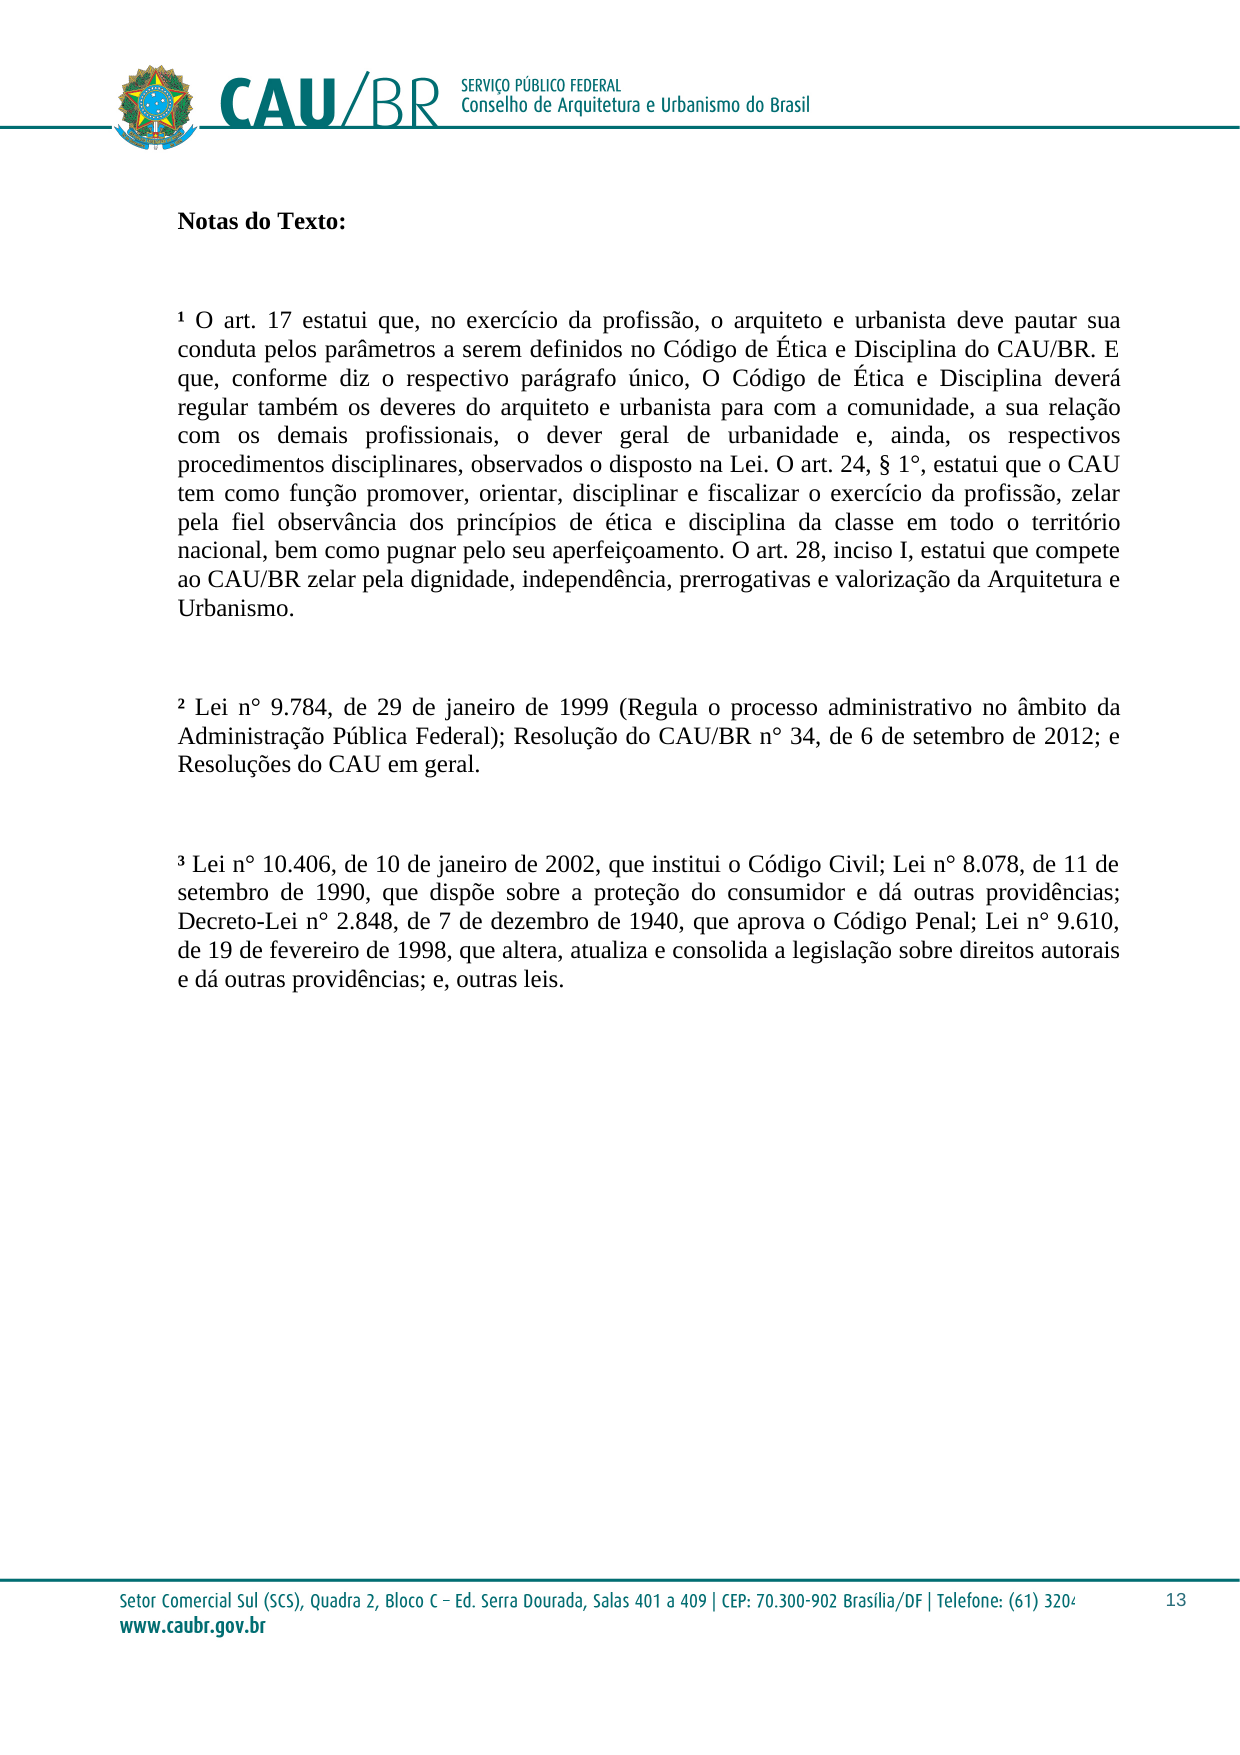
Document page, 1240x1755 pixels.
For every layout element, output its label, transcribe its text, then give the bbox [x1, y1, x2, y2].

text ² Lei n° 9.784, de 29 de janeiro de 1999 (Regula o processo administrativo no âmbito da Administração Pública Federal); Resolução do CAU/BR n° 34, de 6 de setembro de 2012; e Resoluções do CAU em geral. [177, 692, 1121, 778]
text ¹ O art. 17 estatui que, no exercício da profissão, o arquiteto e urbanista deve pautar sua conduta pelos parâmetros a serem definidos no Código de Ética e Disciplina do CAU/BR. E que, conforme diz o respectivo parágrafo único, O Código de Ética e Disciplina deverá regular também os deveres do arquiteto e urbanista para com a comunidade, a sua relação com os demais profissionais, o dever geral de urbanidade e, ainda, os respectivos procedimentos disciplinares, observados o disposto na Lei. O art. 24, § 1°, estatui que o CAU tem como função promover, orientar, disciplinar e fiscalizar o exercício da profissão, zelar pela fiel observância dos princípios de ética e disciplina da classe em todo o território nacional, bem como pugnar pelo seu aperfeiçoamento. O art. 28, inciso I, estatui que compete ao CAU/BR zelar pela dignidade, independência, prerrogativas e valorização da Arquitetura e Urbanismo. [177, 305, 1121, 622]
text Notas do Texto: [177, 206, 1121, 235]
text ³ Lei n° 10.406, de 10 de janeiro de 2002, que institui o Código Civil; Lei n° 8.078, de 11 de setembro de 1990, que dispõe sobre a proteção do consumidor e dá outras providências; Decreto-Lei n° 2.848, de 7 de dezembro de 1940, que aprova o Código Penal; Lei n° 9.610, de 19 de fevereiro de 1998, que altera, atualiza e consolida a legislação sobre direitos autorais e dá outras providências; e, outras leis. [177, 849, 1121, 992]
